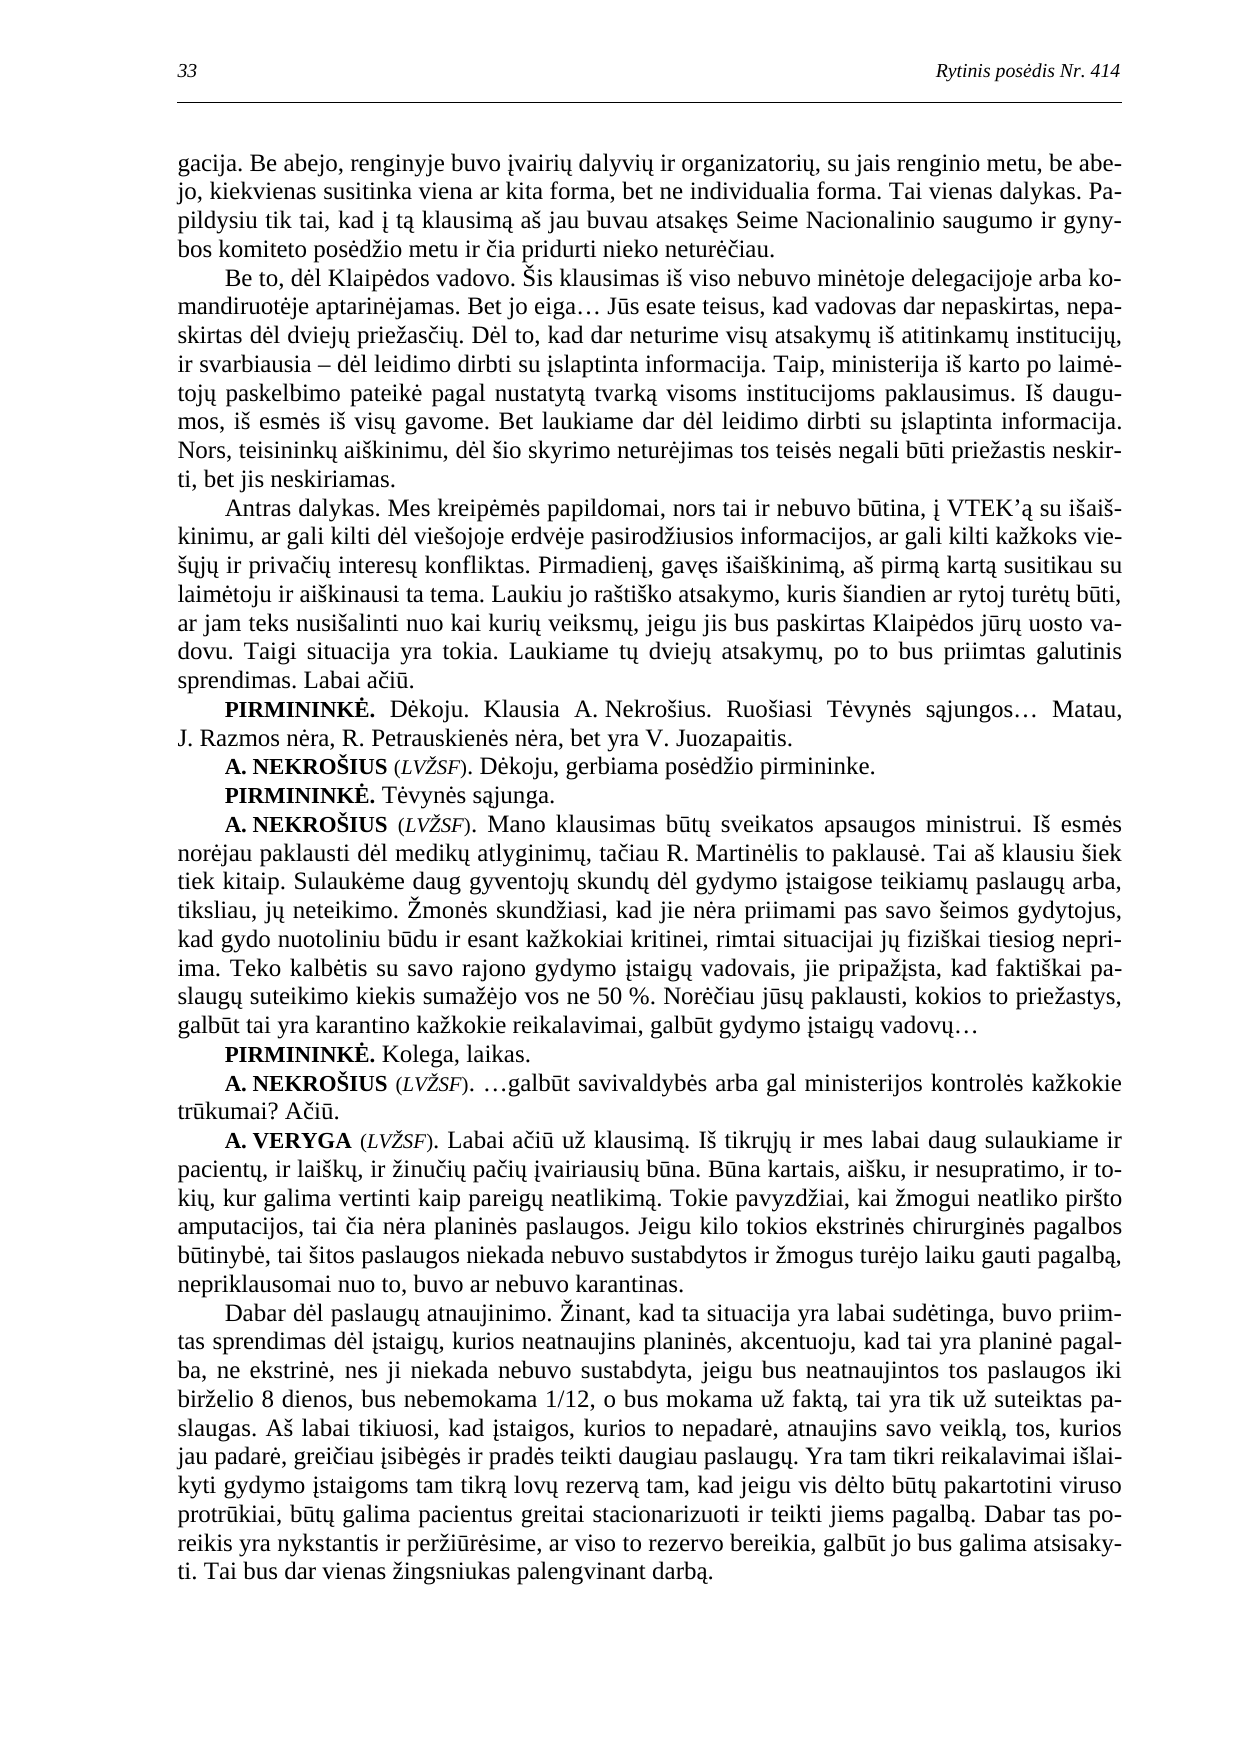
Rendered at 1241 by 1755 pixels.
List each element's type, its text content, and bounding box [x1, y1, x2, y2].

text A. NEKROŠIUS (LVŽSF). …gal­būt sa­vi­val­dy­bės ar­ba gal mi­nis­te­ri­jos kon­tro­lės kaž­ko­kie trū­ku­mai? Ačiū. [177, 1068, 1122, 1125]
text PIRMININKĖ. Tė­vy­nės są­jun­ga. [177, 780, 1122, 809]
text A. NEKROŠIUS (LVŽSF). Dė­ko­ju, ger­bia­ma po­sė­džio pir­mi­nin­ke. [177, 751, 1122, 780]
text A. NEKROŠIUS (LVŽSF). Ma­no klau­si­mas bū­tų svei­ka­tos ap­sau­gos mi­nist­rui. Iš es­mės no­rė­jau pa­klaus­ti dėl me­di­kų at­ly­gi­ni­mų, ta­čiau R. Mar­ti­nė­lis to pa­klau­sė. Tai aš klau­siu šiek tiek ki­taip. Su­lau­kė­me daug gy­ven­to­jų skun­dų dėl gy­dy­mo įstai­go­se tei­kia­mų pa­slau­gų ar­ba, tiks­liau, jų ne­tei­ki­mo. Žmo­nės skun­džia­si, kad jie nė­ra pri­ima­mi pas sa­vo šei­mos gy­dy­to­jus, kad gy­do nuo­to­li­niu bū­du ir esant kaž­ko­kiai kri­ti­nei, rim­tai si­tu­a­ci­jai jų fi­ziš­kai tie­siog ne­pri­ima. Te­ko kal­bė­tis su sa­vo ra­jo­no gy­dy­mo įstai­gų va­do­vais, jie pri­pa­žįs­ta, kad fak­tiš­kai pa­slau­gų su­tei­ki­mo kie­kis su­ma­žė­jo vos ne 50 %. No­rė­čiau jū­sų pa­klaus­ti, ko­kios to prie­žas­tys, gal­būt tai yra ka­ran­ti­no kaž­ko­kie rei­ka­la­vi­mai, gal­būt gy­dy­mo įstai­gų va­do­vų… [177, 809, 1122, 1039]
text ga­ci­ja. Be abe­jo, ren­gi­ny­je bu­vo įvai­rių da­ly­vių ir or­ga­ni­za­to­rių, su jais ren­gi­nio me­tu, be abe­jo, kiek­vie­nas su­si­tin­ka vie­na ar ki­ta for­ma, bet ne in­di­vi­du­a­lia for­ma. Tai vie­nas da­ly­kas. Pa­pil­dy­siu tik tai, kad į tą klau­si­mą aš jau bu­vau at­sa­kęs Sei­me Na­cio­na­li­nio sau­gu­mo ir gy­ny­bos ko­mi­te­to po­sė­džio me­tu ir čia pri­dur­ti nie­ko ne­tu­rė­čiau. [177, 148, 1122, 263]
text A. VERYGA (LVŽSF). La­bai ačiū už klau­si­mą. Iš tik­rų­jų ir mes la­bai daug su­lau­kia­me ir pa­cien­tų, ir laiš­kų, ir ži­nu­čių pa­čių įvai­riau­sių bū­na. Bū­na kar­tais, aiš­ku, ir ne­su­pra­ti­mo, ir to­kių, kur ga­li­ma ver­tin­ti kaip pa­rei­gų ne­at­li­ki­mą. To­kie pa­vyz­džiai, kai žmo­gui ne­at­li­ko pirš­to am­pu­ta­ci­jos, tai čia nė­ra pla­ni­nės pa­slau­gos. Jei­gu ki­lo to­kios eks­tri­nės chi­rur­gi­nės pa­gal­bos bū­ti­ny­bė, tai ši­tos pa­slau­gos nie­ka­da ne­bu­vo su­stab­dy­tos ir žmo­gus tu­rė­jo lai­ku gau­ti pa­gal­bą, ne­pri­klau­so­mai nuo to, bu­vo ar ne­bu­vo ka­ran­ti­nas. [177, 1125, 1122, 1298]
text PIRMININKĖ. Dė­ko­ju. Klau­sia A. Ne­kro­šius. Ruo­šia­si Tė­vy­nės są­jun­gos… Ma­tau, J. Raz­mos nė­ra, R. Pet­raus­kie­nės nė­ra, bet yra V. Juo­za­pai­tis. [177, 694, 1122, 751]
text Da­bar dėl pa­slau­gų at­nau­ji­ni­mo. Ži­nant, kad ta si­tu­a­ci­ja yra la­bai su­dė­tin­ga, bu­vo pri­im­tas spren­di­mas dėl įstai­gų, ku­rios ne­at­nau­jins pla­ni­nės, ak­cen­tuo­ju, kad tai yra pla­ni­nė pa­gal­ba, ne eks­tri­nė, nes ji nie­ka­da ne­bu­vo su­stab­dy­ta, jei­gu bus ne­at­nau­jin­tos tos pa­slau­gos iki bir­že­lio 8 die­nos, bus ne­be­mo­ka­ma 1/12, o bus mo­ka­ma už fak­tą, tai yra tik už su­teik­tas pa­slau­gas. Aš la­bai ti­kiuo­si, kad įstai­gos, ku­rios to ne­pa­da­rė, at­nau­jins sa­vo veik­lą, tos, ku­rios jau pa­da­rė, grei­čiau įsi­bė­gės ir pra­dės teik­ti dau­giau pa­slau­gų. Yra tam tik­ri rei­ka­la­vi­mai iš­lai­ky­ti gy­dy­mo įstai­goms tam tik­rą lo­vų re­zer­vą tam, kad jei­gu vis dėl­to bū­tų pa­kar­to­ti­ni vi­ru­so pro­trū­kiai, bū­tų ga­li­ma pa­cien­tus grei­tai sta­cio­na­ri­zuo­ti ir teik­ti jiems pa­gal­bą. Da­bar tas po­rei­kis yra nyks­tan­tis ir per­žiū­rė­si­me, ar vi­so to re­zer­vo be­rei­kia, gal­būt jo bus ga­li­ma at­si­sa­ky­ti. Tai bus dar vie­nas žings­niu­kas pa­leng­vi­nant dar­bą. [177, 1298, 1122, 1585]
text Ant­ras da­ly­kas. Mes krei­pė­mės pa­pil­do­mai, nors tai ir ne­bu­vo bū­ti­na, į VTEKʼą su iš­aiš­ki­ni­mu, ar ga­li kil­ti dėl vie­šo­jo­je erd­vė­je pa­si­ro­džiu­sios in­for­ma­ci­jos, ar ga­li kil­ti kaž­koks vie­šų­jų ir pri­va­čių in­te­re­sų kon­flik­tas. Pir­ma­die­nį, ga­vęs iš­aiš­ki­ni­mą, aš pir­mą kar­tą su­si­ti­kau su lai­mė­to­ju ir aiš­ki­nau­si ta te­ma. Lau­kiu jo raš­tiš­ko at­sa­ky­mo, ku­ris šian­dien ar ry­toj tu­rė­tų bū­ti, ar jam teks nu­si­ša­lin­ti nuo kai ku­rių veiks­mų, jei­gu jis bus pa­skir­tas Klai­pė­dos jū­rų uos­to va­do­vu. Tai­gi si­tu­a­ci­ja yra to­kia. Lau­kia­me tų dvie­jų at­sa­ky­mų, po to bus pri­im­tas ga­lu­ti­nis spren­di­mas. La­bai ačiū. [177, 493, 1122, 694]
text Be to, dėl Klai­pė­dos va­do­vo. Šis klau­si­mas iš vi­so ne­bu­vo mi­nė­to­je de­le­ga­ci­jo­je ar­ba ko­man­di­ruo­tė­je ap­ta­ri­nė­ja­mas. Bet jo ei­ga… Jūs esa­te tei­sus, kad va­do­vas dar ne­pa­skir­tas, ne­pa­skir­tas dėl dvie­jų prie­žas­čių. Dėl to, kad dar ne­tu­ri­me vi­sų at­sa­ky­mų iš ati­tin­ka­mų ins­ti­tu­ci­jų, ir svar­biau­sia – dėl lei­di­mo dirb­ti su įslap­tin­ta in­for­ma­ci­ja. Taip, mi­nis­te­ri­ja iš kar­to po lai­mė­to­jų pa­skel­bi­mo pa­tei­kė pa­gal nu­sta­ty­tą tvar­ką vi­soms ins­ti­tu­ci­joms pa­klau­si­mus. Iš dau­gu­mos, iš es­mės iš vi­sų ga­vo­me. Bet lau­kia­me dar dėl lei­di­mo dirb­ti su įslap­tin­ta in­for­ma­ci­ja. Nors, tei­si­nin­kų aiš­ki­ni­mu, dėl šio sky­ri­mo ne­tu­rė­ji­mas tos tei­sės ne­ga­li bū­ti prie­žas­tis ne­skir­ti, bet jis ne­ski­ria­mas. [177, 263, 1122, 493]
text PIRMININKĖ. Ko­le­ga, lai­kas. [177, 1039, 1122, 1068]
